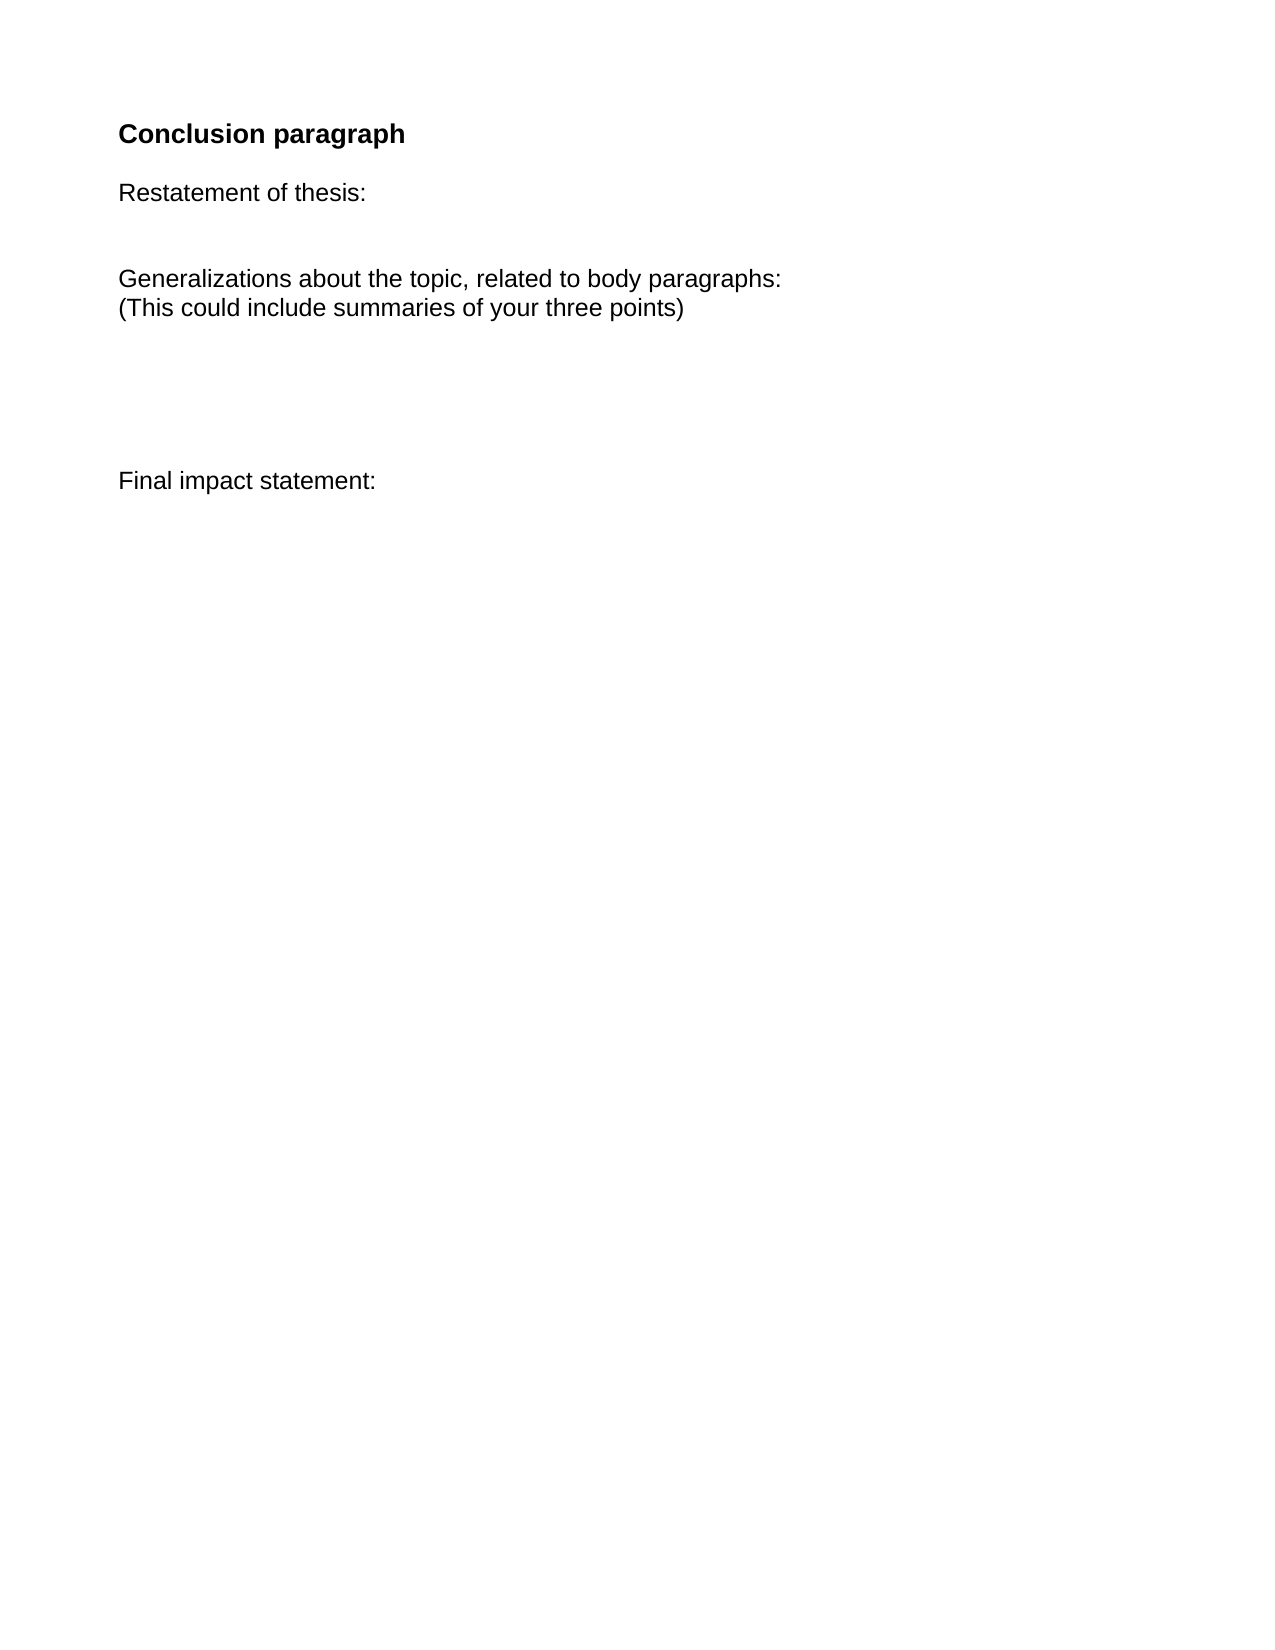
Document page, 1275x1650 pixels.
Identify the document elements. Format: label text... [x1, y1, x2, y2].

text (This could include summaries of your three points) [118, 293, 1157, 322]
text Generalizations about the topic, related to body paragraphs: [118, 264, 1157, 293]
text Final impact statement: [118, 466, 1157, 494]
text Restatement of thesis: [118, 178, 1157, 207]
text Conclusion paragraph [118, 118, 1157, 149]
